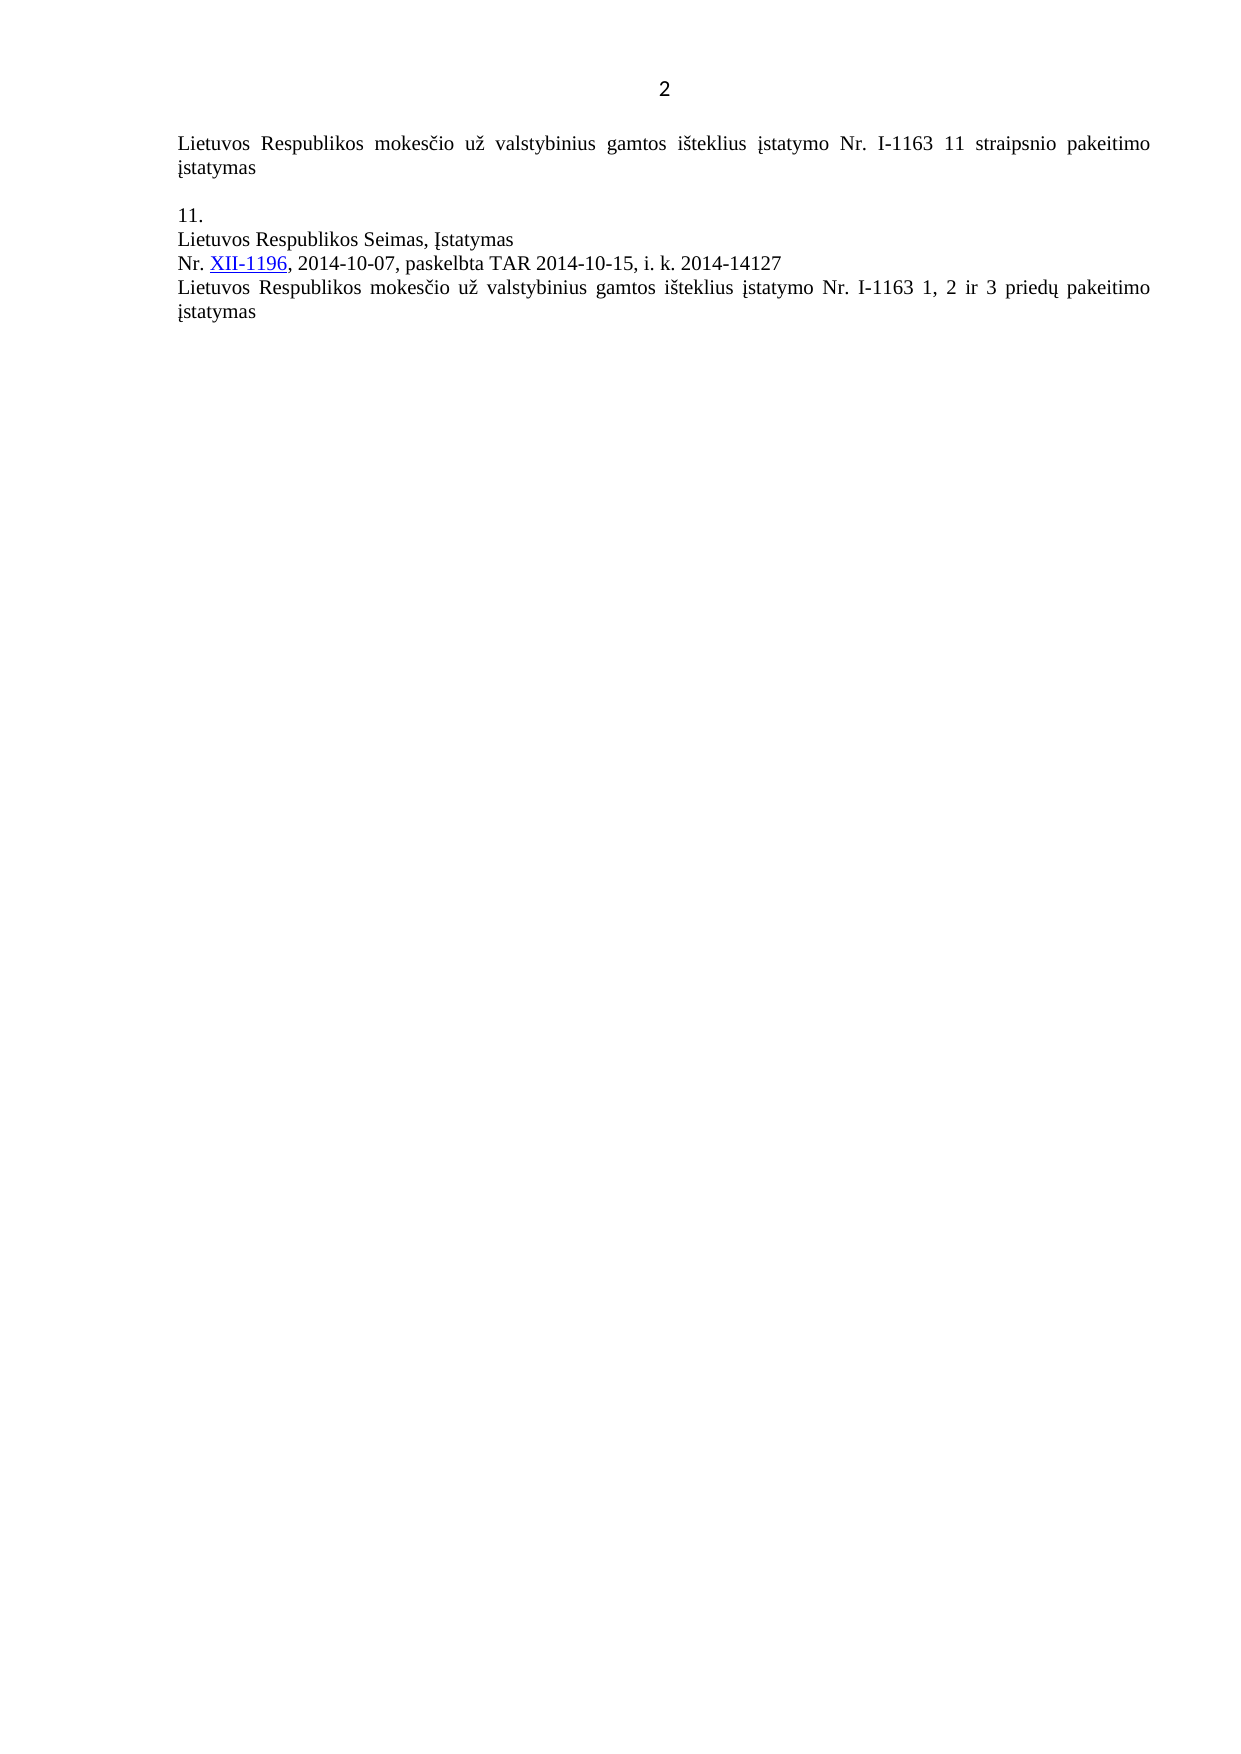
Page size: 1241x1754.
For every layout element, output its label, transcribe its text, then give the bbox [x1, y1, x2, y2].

text 11. [177, 203, 1152, 227]
text Lietuvos Respublikos Seimas, Įstatymas [177, 227, 1152, 251]
text Nr. XII-1196, 2014-10-07, paskelbta TAR 2014-10-15, i. k. 2014-14127 [177, 251, 1152, 275]
text Lietuvos Respublikos mokesčio už valstybinius gamtos išteklius įstatymo Nr. I-1163 1, 2 ir 3 priedų pakeitimo įstatymas [177, 275, 1152, 323]
text Lietuvos Respublikos mokesčio už valstybinius gamtos išteklius įstatymo Nr. I-1163 11 straipsnio pakeitimo įstatymas [177, 131, 1152, 179]
